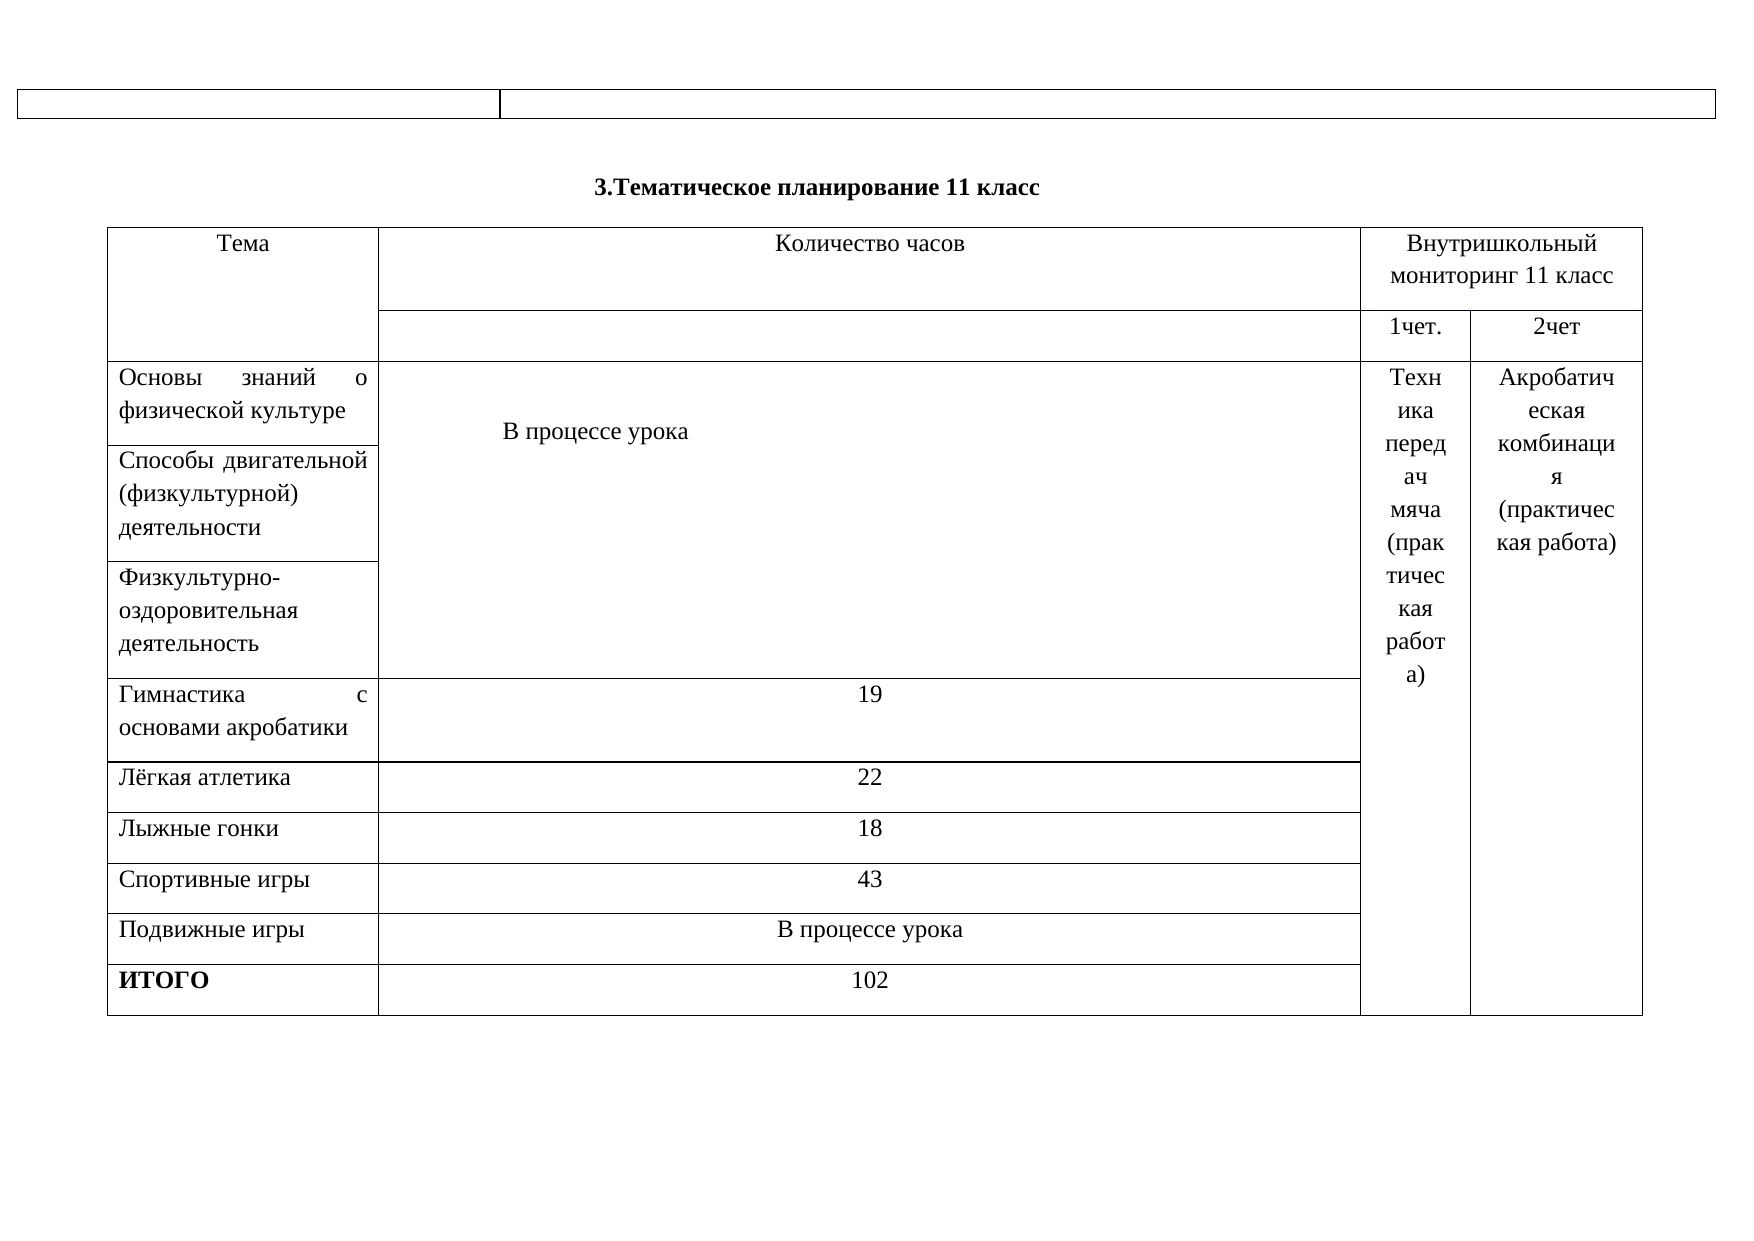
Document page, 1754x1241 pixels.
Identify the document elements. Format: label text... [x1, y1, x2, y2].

table_header Количество часов [379, 228, 1360, 310]
table_cell Акробатическая комбинация (практическая работа) [1471, 362, 1642, 1014]
table_cell [379, 311, 1360, 361]
table_cell Лыжные гонки [108, 813, 378, 863]
table_cell [501, 90, 1715, 118]
table_cell 43 [379, 864, 1360, 913]
table_cell Спортивные игры [108, 864, 378, 913]
table_cell Способы двигательной (физкультурной) деятельности [108, 446, 378, 561]
table_cell 1чет. [1361, 311, 1470, 361]
table_cell 2чет [1471, 311, 1642, 361]
text 3.Тематическое планирование 11 класс [118, 172, 1636, 201]
table_cell [18, 90, 499, 118]
table_cell Техника передач мяча (практическая работа) [1361, 362, 1470, 1014]
table_cell Подвижные игры [108, 914, 378, 964]
table_cell 102 [379, 965, 1360, 1014]
table_header Внутришкольный мониторинг 11 класс [1361, 228, 1642, 310]
table_cell ИТОГО [108, 965, 378, 1014]
table_cell 19 [379, 679, 1360, 761]
table_header Тема [108, 228, 378, 361]
table_cell Лёгкая атлетика [108, 763, 378, 812]
table_cell Гимнастика с основами акробатики [108, 679, 378, 761]
table_cell Основы знаний о физической культуре [108, 362, 378, 444]
table_cell В процессе урока [379, 362, 1360, 678]
table_cell 22 [379, 763, 1360, 812]
table_cell 18 [379, 813, 1360, 863]
table_cell Физкультурно-оздоровительная деятельность [108, 562, 378, 678]
table_cell В процессе урока [379, 914, 1360, 964]
